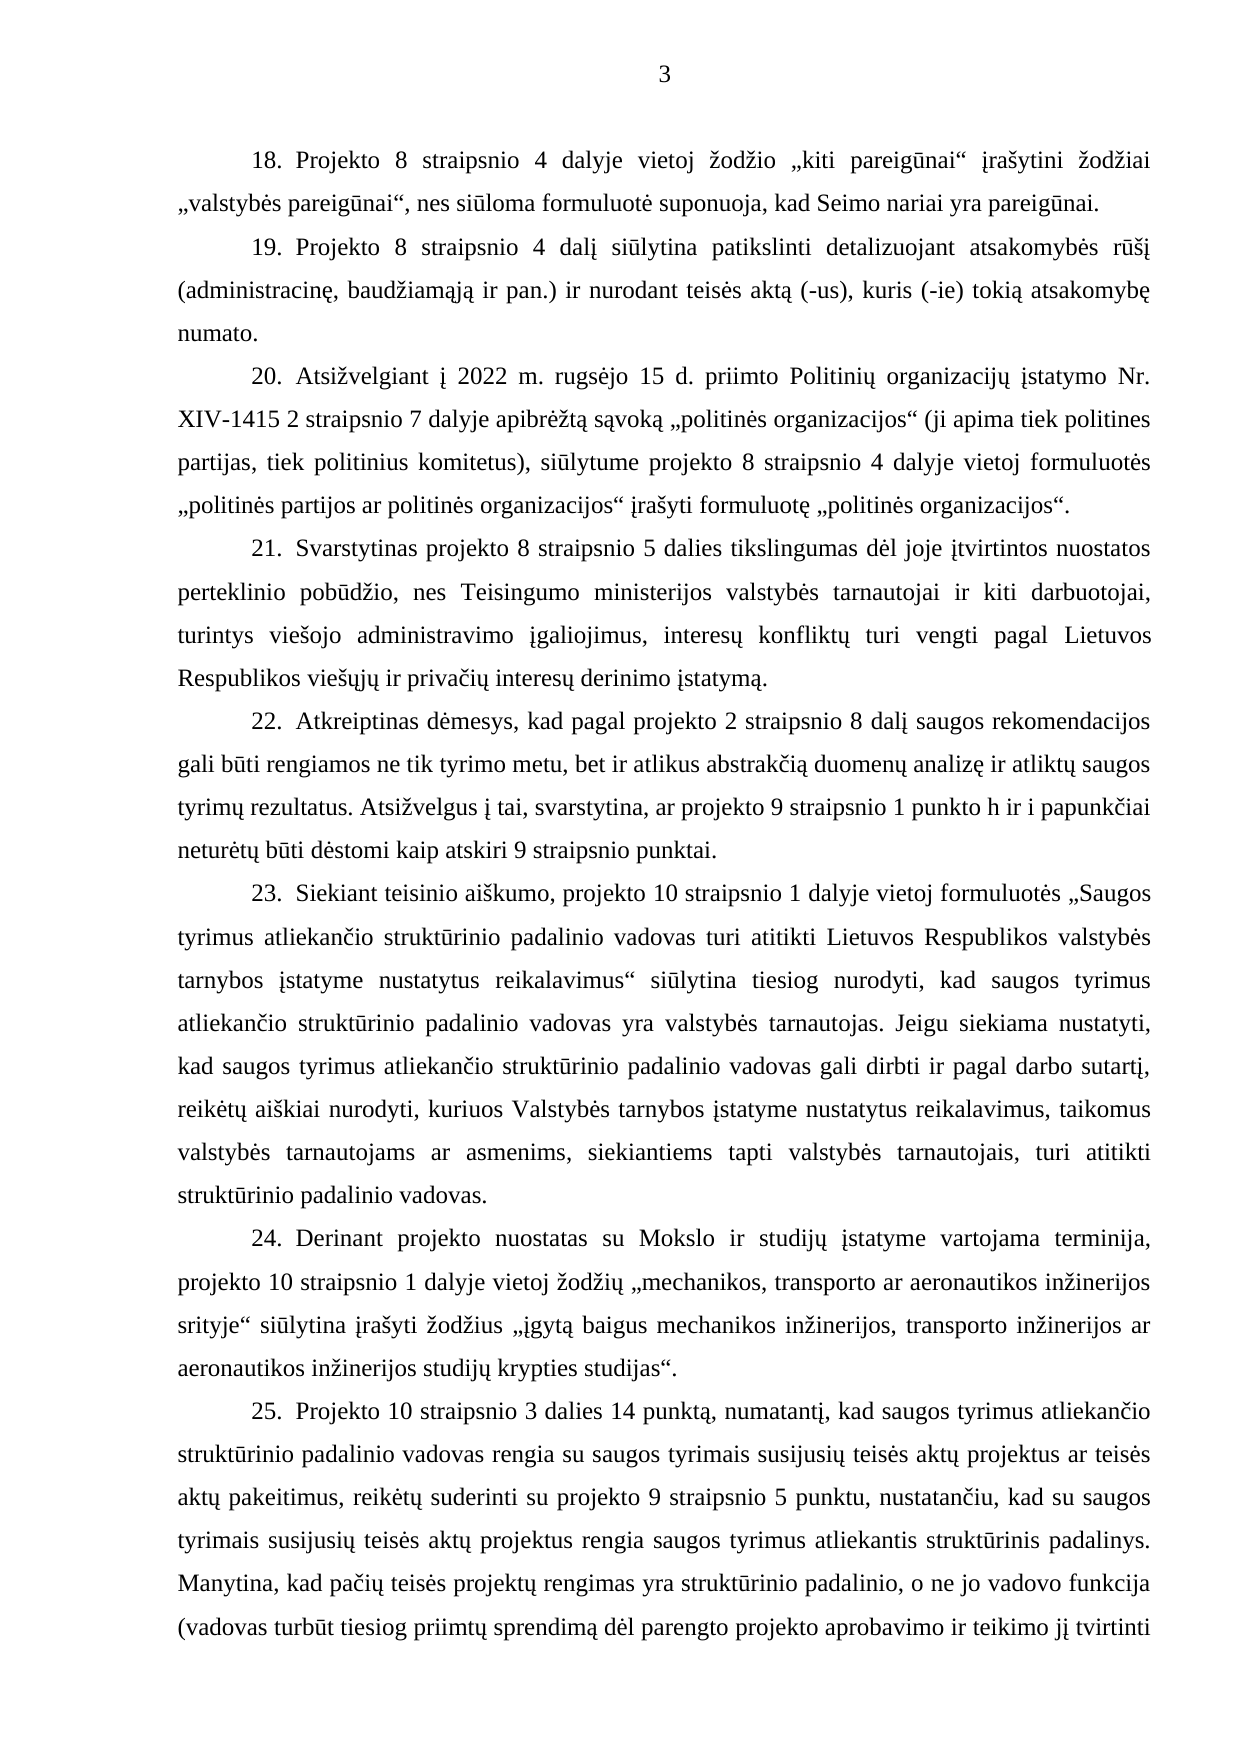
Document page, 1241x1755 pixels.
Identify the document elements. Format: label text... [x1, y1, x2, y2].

list Projekto 10 straipsnio 3 dalies 14 punktą, numatantį, kad saugos tyrimus atliekančio struktūrinio padalinio vadovas rengia su saugos tyrimais susijusių teisės aktų projektus ar teisės aktų pakeitimus, reikėtų suderinti su projekto 9 straipsnio 5 punktu, nustatančiu, kad su saugos tyrimais susijusių teisės aktų projektus rengia saugos tyrimus atliekantis struktūrinis padalinys. Manytina, kad pačių teisės projektų rengimas yra struktūrinio padalinio, o ne jo vadovo funkcija (vadovas turbūt tiesiog priimtų sprendimą dėl parengto projekto aprobavimo ir teikimo jį tvirtinti [177, 1396, 1152, 1640]
list Projekto 8 straipsnio 4 dalyje vietoj žodžio „kiti pareigūnai“ įrašytini žodžiai „valstybės pareigūnai“, nes siūloma formuluotė suponuoja, kad Seimo nariai yra pareigūnai. [177, 145, 1152, 217]
list Derinant projekto nuostatas su Mokslo ir studijų įstatyme vartojama terminija, projekto 10 straipsnio 1 dalyje vietoj žodžių „mechanikos, transporto ar aeronautikos inžinerijos srityje“ siūlytina įrašyti žodžius „įgytą baigus mechanikos inžinerijos, transporto inžinerijos ar aeronautikos inžinerijos studijų krypties studijas“. [177, 1223, 1152, 1382]
list Atkreiptinas dėmesys, kad pagal projekto 2 straipsnio 8 dalį saugos rekomendacijos gali būti rengiamos ne tik tyrimo metu, bet ir atlikus abstrakčią duomenų analizę ir atliktų saugos tyrimų rezultatus. Atsižvelgus į tai, svarstytina, ar projekto 9 straipsnio 1 punkto h ir i papunkčiai neturėtų būti dėstomi kaip atskiri 9 straipsnio punktai. [177, 706, 1152, 864]
list Atsižvelgiant į 2022 m. rugsėjo 15 d. priimto Politinių organizacijų įstatymo Nr. XIV-1415 2 straipsnio 7 dalyje apibrėžtą sąvoką „politinės organizacijos“ (ji apima tiek politines partijas, tiek politinius komitetus), siūlytume projekto 8 straipsnio 4 dalyje vietoj formuluotės „politinės partijos ar politinės organizacijos“ įrašyti formuluotę „politinės organizacijos“. [177, 361, 1152, 519]
list Projekto 8 straipsnio 4 dalį siūlytina patikslinti detalizuojant atsakomybės rūšį (administracinę, baudžiamąją ir pan.) ir nurodant teisės aktą (-us), kuris (-ie) tokią atsakomybę numato. [177, 232, 1152, 347]
list Svarstytinas projekto 8 straipsnio 5 dalies tikslingumas dėl joje įtvirtintos nuostatos perteklinio pobūdžio, nes Teisingumo ministerijos valstybės tarnautojai ir kiti darbuotojai, turintys viešojo administravimo įgaliojimus, interesų konfliktų turi vengti pagal Lietuvos Respublikos viešųjų ir privačių interesų derinimo įstatymą. [177, 533, 1152, 692]
list Siekiant teisinio aiškumo, projekto 10 straipsnio 1 dalyje vietoj formuluotės „Saugos tyrimus atliekančio struktūrinio padalinio vadovas turi atitikti Lietuvos Respublikos valstybės tarnybos įstatyme nustatytus reikalavimus“ siūlytina tiesiog nurodyti, kad saugos tyrimus atliekančio struktūrinio padalinio vadovas yra valstybės tarnautojas. Jeigu siekiama nustatyti, kad saugos tyrimus atliekančio struktūrinio padalinio vadovas gali dirbti ir pagal darbo sutartį, reikėtų aiškiai nurodyti, kuriuos Valstybės tarnybos įstatyme nustatytus reikalavimus, taikomus valstybės tarnautojams ar asmenims, siekiantiems tapti valstybės tarnautojais, turi atitikti struktūrinio padalinio vadovas. [177, 878, 1152, 1209]
